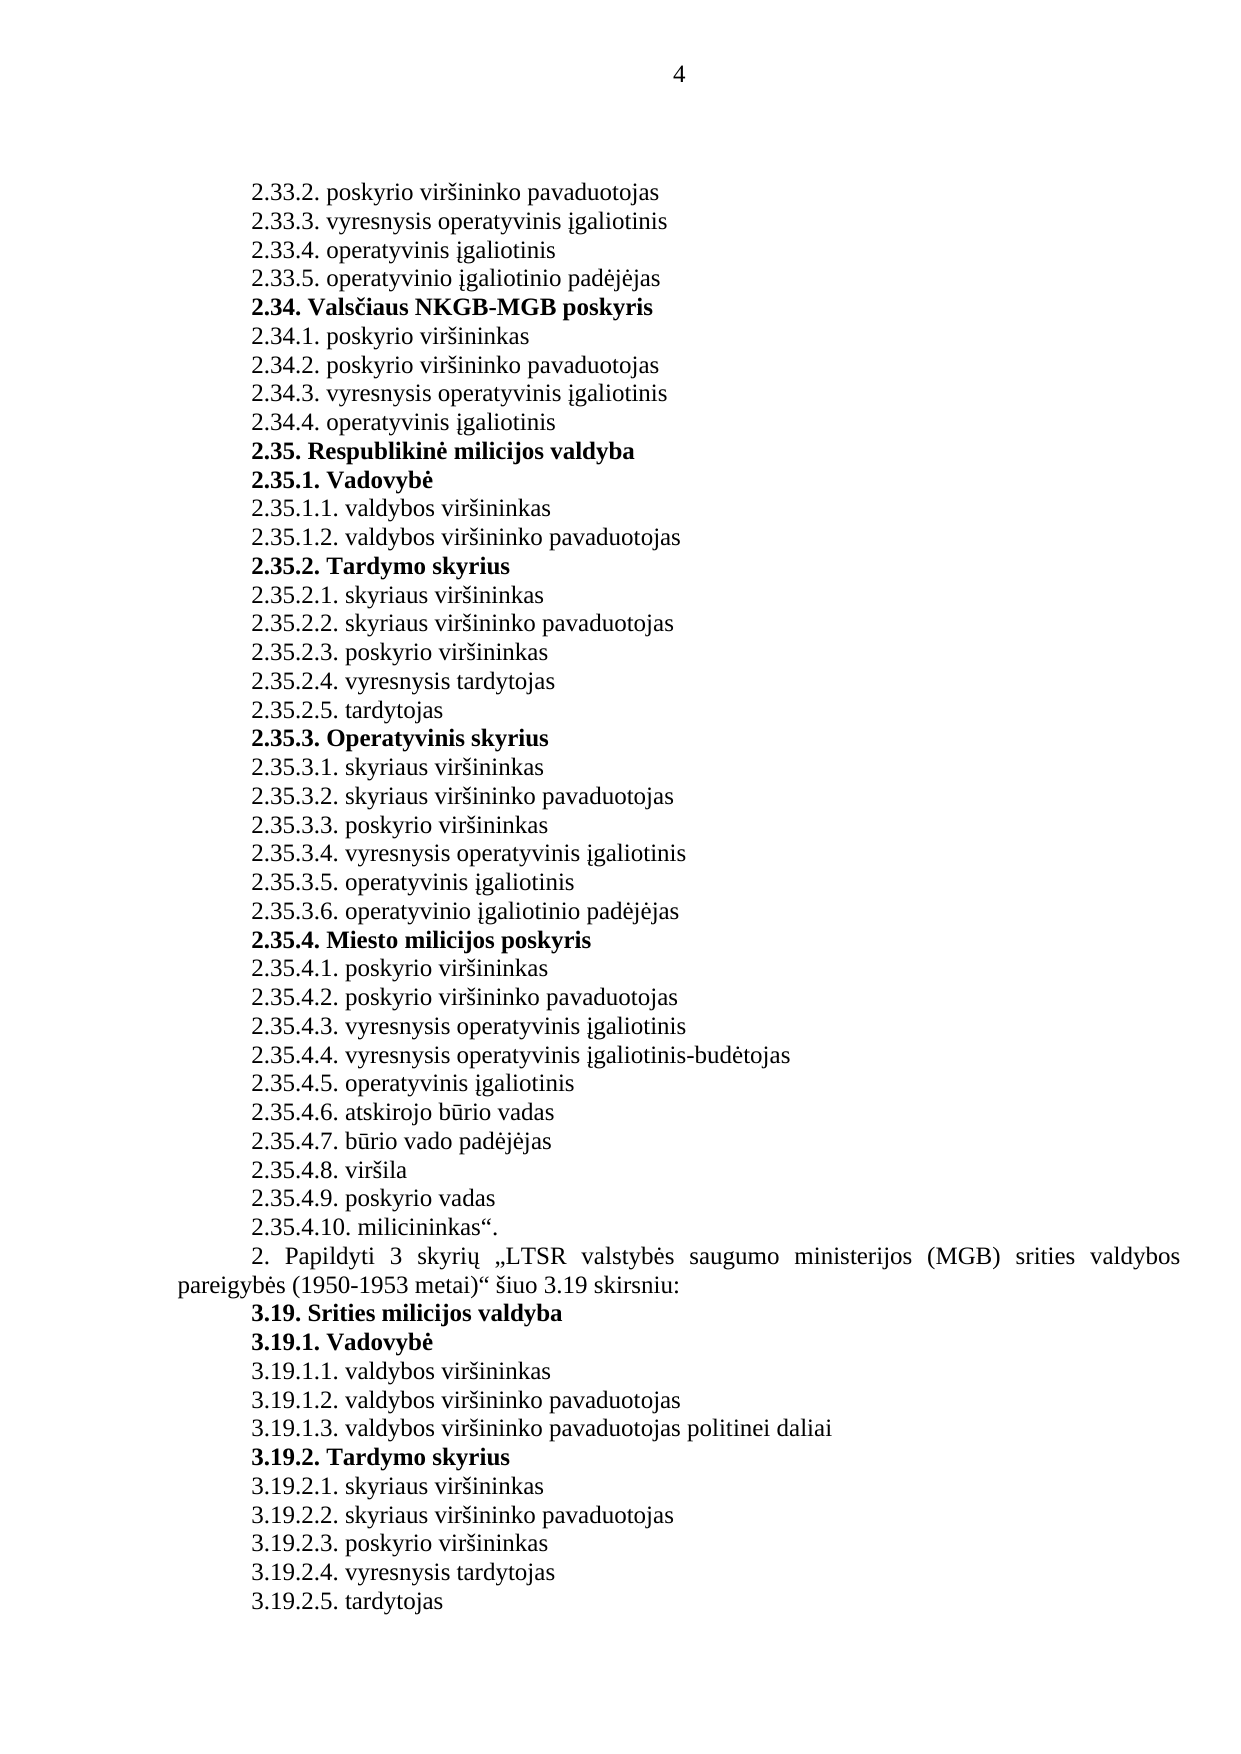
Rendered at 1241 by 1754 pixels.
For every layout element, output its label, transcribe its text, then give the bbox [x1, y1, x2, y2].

text 2.33.3. vyresnysis operatyvinis įgaliotinis [177, 206, 1181, 235]
text 2.34.1. poskyrio viršininkas [177, 321, 1181, 350]
text 2. Papildyti 3 skyrių „LTSR valstybės saugumo ministerijos (MGB) srities valdybos pareigybės (1950-1953 metai)“ šiuo 3.19 skirsniu: [177, 1241, 1181, 1298]
text 2.35.4.9. poskyrio vadas [177, 1183, 1181, 1212]
text 2.35.2.2. skyriaus viršininko pavaduotojas [177, 608, 1181, 637]
text 2.34. Valsčiaus NKGB-MGB poskyris [177, 292, 1181, 321]
text 2.35.2.3. poskyrio viršininkas [177, 637, 1181, 666]
text 3.19.2.1. skyriaus viršininkas [177, 1471, 1181, 1500]
text 2.35.4.2. poskyrio viršininko pavaduotojas [177, 982, 1181, 1011]
text 2.35.3.2. skyriaus viršininko pavaduotojas [177, 781, 1181, 810]
text 2.34.2. poskyrio viršininko pavaduotojas [177, 350, 1181, 378]
text 3.19.2.4. vyresnysis tardytojas [177, 1557, 1181, 1586]
text 2.35.4.10. milicininkas“. [177, 1212, 1181, 1241]
text 2.35.3.5. operatyvinis įgaliotinis [177, 867, 1181, 896]
text 3.19.2.3. poskyrio viršininkas [177, 1528, 1181, 1557]
text 2.35.1.2. valdybos viršininko pavaduotojas [177, 522, 1181, 551]
text 2.35.3.4. vyresnysis operatyvinis įgaliotinis [177, 838, 1181, 867]
text 3.19.2.2. skyriaus viršininko pavaduotojas [177, 1500, 1181, 1528]
text 2.33.5. operatyvinio įgaliotinio padėjėjas [177, 263, 1181, 292]
text 3.19.1.1. valdybos viršininkas [177, 1356, 1181, 1385]
text 2.35.2.1. skyriaus viršininkas [177, 580, 1181, 608]
text 2.35.4.6. atskirojo būrio vadas [177, 1097, 1181, 1126]
text 3.19.1. Vadovybė [177, 1327, 1181, 1356]
text 2.35.2.5. tardytojas [177, 695, 1181, 723]
text 2.35.4.7. būrio vado padėjėjas [177, 1126, 1181, 1155]
text 2.35.4.5. operatyvinis įgaliotinis [177, 1068, 1181, 1097]
text 2.34.3. vyresnysis operatyvinis įgaliotinis [177, 378, 1181, 407]
text 2.35.3.6. operatyvinio įgaliotinio padėjėjas [177, 896, 1181, 925]
text 2.35.3. Operatyvinis skyrius [177, 723, 1181, 752]
text 2.35.4.3. vyresnysis operatyvinis įgaliotinis [177, 1011, 1181, 1040]
text 2.35.4.8. viršila [177, 1155, 1181, 1183]
text 2.35.4.1. poskyrio viršininkas [177, 953, 1181, 982]
text 2.35.1.1. valdybos viršininkas [177, 493, 1181, 522]
text 2.35.4. Miesto milicijos poskyris [177, 925, 1181, 953]
text 2.33.2. poskyrio viršininko pavaduotojas [177, 177, 1181, 206]
text 2.35.3.1. skyriaus viršininkas [177, 752, 1181, 781]
text 2.33.4. operatyvinis įgaliotinis [177, 235, 1181, 263]
text 2.35. Respublikinė milicijos valdyba [177, 436, 1181, 465]
text 2.35.2. Tardymo skyrius [177, 551, 1181, 580]
text 2.35.4.4. vyresnysis operatyvinis įgaliotinis-budėtojas [177, 1040, 1181, 1068]
text 2.35.1. Vadovybė [177, 465, 1181, 493]
text 2.35.2.4. vyresnysis tardytojas [177, 666, 1181, 695]
text 3.19.1.2. valdybos viršininko pavaduotojas [177, 1385, 1181, 1413]
text 3.19.1.3. valdybos viršininko pavaduotojas politinei daliai [177, 1413, 1181, 1442]
text 3.19.2. Tardymo skyrius [177, 1442, 1181, 1471]
text 2.34.4. operatyvinis įgaliotinis [177, 407, 1181, 436]
text 2.35.3.3. poskyrio viršininkas [177, 810, 1181, 838]
text 3.19.2.5. tardytojas [177, 1586, 1181, 1615]
text 3.19. Srities milicijos valdyba [177, 1298, 1181, 1327]
